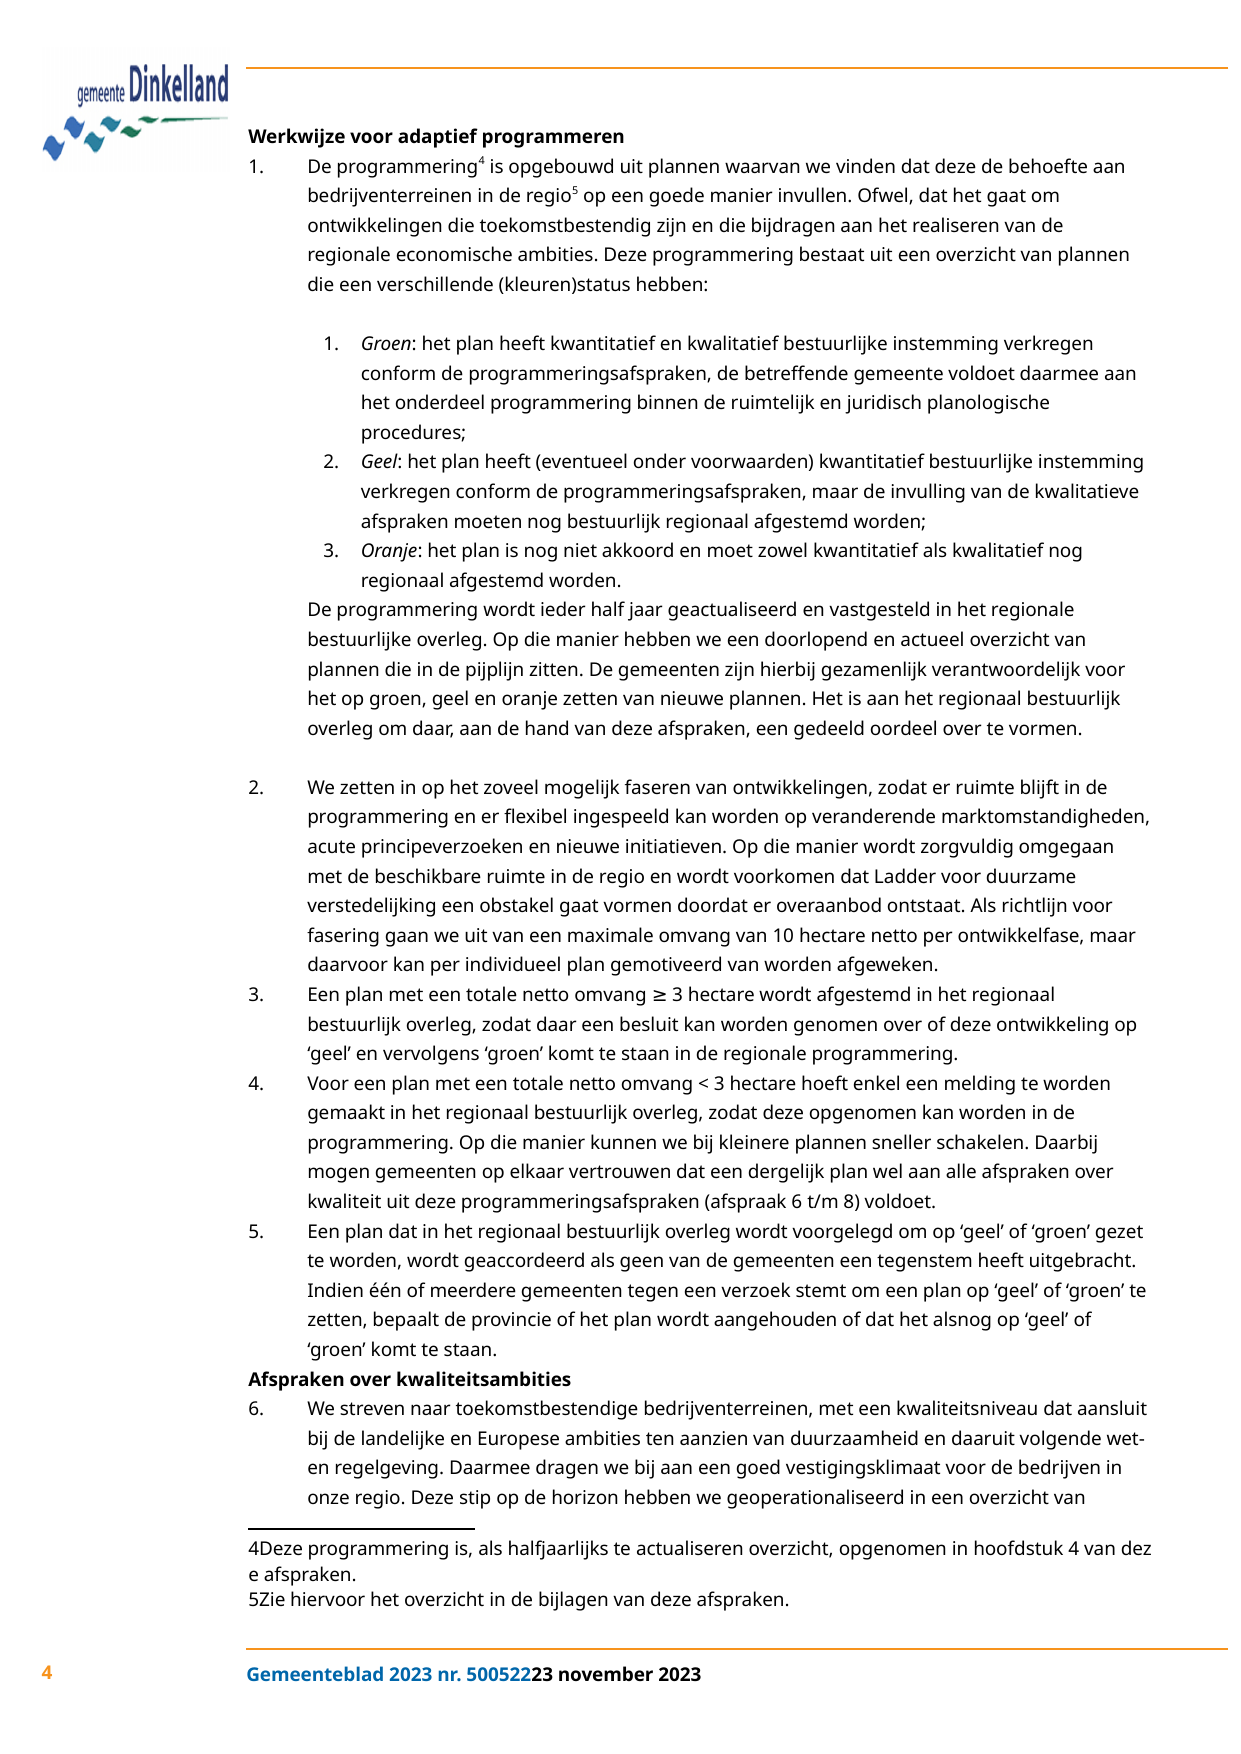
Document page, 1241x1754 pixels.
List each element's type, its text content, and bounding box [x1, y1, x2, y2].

list We zetten in op het zoveel mogelijk faseren van ontwikkelingen, zodat er ruimte blijft in de programmering en er flexibel ingespeeld kan worden op veranderende marktomstandigheden, acute principeverzoeken en nieuwe initiatieven. Op die manier wordt zorgvuldig omgegaan met de beschikbare ruimte in de regio en wordt voorkomen dat Ladder voor duurzame verstedelijking een obstakel gaat vormen doordat er overaanbod ontstaat. Als richtlijn voor fasering gaan we uit van een maximale omvang van 10 hectare netto per ontwikkelfase, maar daarvoor kan per individueel plan gemotiveerd van worden afgeweken. [248, 774, 1152, 977]
list De programmering is opgebouwd uit plannen waarvan we vinden dat deze de behoefte aan bedrijventerreinen in de regio op een goede manier invullen. Ofwel, dat het gaat om ontwikkelingen die toekomstbestendig zijn en die bijdragen aan het realiseren van de regionale economische ambities. Deze programmering bestaat uit een overzicht van plannen die een verschillende (kleuren)status hebben: [248, 153, 1152, 297]
text Werkwijze voor adaptief programmeren [248, 123, 1152, 149]
list Geel: het plan heeft (eventueel onder voorwaarden) kwantitatief bestuurlijke instemming verkregen conform de programmeringsafspraken, maar de invulling van de kwalitatieve afspraken moeten nog bestuurlijk regionaal afgestemd worden; [323, 449, 1152, 533]
list We streven naar toekomstbestendige bedrijventerreinen, met een kwaliteitsniveau dat aansluit bij de landelijke en Europese ambities ten aanzien van duurzaamheid en daaruit volgende wet- en regelgeving. Daarmee dragen we bij aan een goed vestigingsklimaat voor de bedrijven in onze regio. Deze stip op de horizon hebben we geoperationaliseerd in een overzicht van [248, 1395, 1152, 1510]
list Oranje: het plan is nog niet akkoord en moet zowel kwantitatief als kwalitatief nog regionaal afgestemd worden. [323, 537, 1152, 593]
list Deze programmering is, als halfjaarlijks te actualiseren overzicht, opgenomen in hoofdstuk 4 van deze afspraken. [248, 1535, 1152, 1586]
list Een plan dat in het regionaal bestuurlijk overleg wordt voorgelegd om op ‘geel’ of ‘groen’ gezet te worden, wordt geaccordeerd als geen van de gemeenten een tegenstem heeft uitgebracht. Indien één of meerdere gemeenten tegen een verzoek stemt om een plan op ‘geel’ of ‘groen’ te zetten, bepaalt de provincie of het plan wordt aangehouden of dat het alsnog op ‘geel’ of ‘groen’ komt te staan. [248, 1218, 1152, 1362]
list Een plan met een totale netto omvang ≥ 3 hectare wordt afgestemd in het regionaal bestuurlijk overleg, zodat daar een besluit kan worden genomen over of deze ontwikkeling op ‘geel’ en vervolgens ‘groen’ komt te staan in de regionale programmering. [248, 981, 1152, 1066]
list Zie hiervoor het overzicht in de bijlagen van deze afspraken. [248, 1586, 1152, 1612]
list De programmering wordt ieder half jaar geactualiseerd en vastgesteld in het regionale bestuurlijke overleg. Op die manier hebben we een doorlopend en actueel overzicht van plannen die in de pijplijn zitten. De gemeenten zijn hierbij gezamenlijk verantwoordelijk voor het op groen, geel en oranje zetten van nieuwe plannen. Het is aan het regionaal bestuurlijk overleg om daar, aan de hand van deze afspraken, een gedeeld oordeel over te vormen. [248, 597, 1152, 741]
picture [41, 47, 231, 172]
list Voor een plan met een totale netto omvang < 3 hectare hoeft enkel een melding te worden gemaakt in het regionaal bestuurlijk overleg, zodat deze opgenomen kan worden in de programmering. Op die manier kunnen we bij kleinere plannen sneller schakelen. Daarbij mogen gemeenten op elkaar vertrouwen dat een dergelijk plan wel aan alle afspraken over kwaliteit uit deze programmeringsafspraken (afspraak 6 t/m 8) voldoet. [248, 1070, 1152, 1214]
list Groen: het plan heeft kwantitatief en kwalitatief bestuurlijke instemming verkregen conform de programmeringsafspraken, de betreffende gemeente voldoet daarmee aan het onderdeel programmering binnen de ruimtelijk en juridisch planologische procedures; [323, 330, 1152, 445]
text Afspraken over kwaliteitsambities [248, 1366, 1152, 1391]
